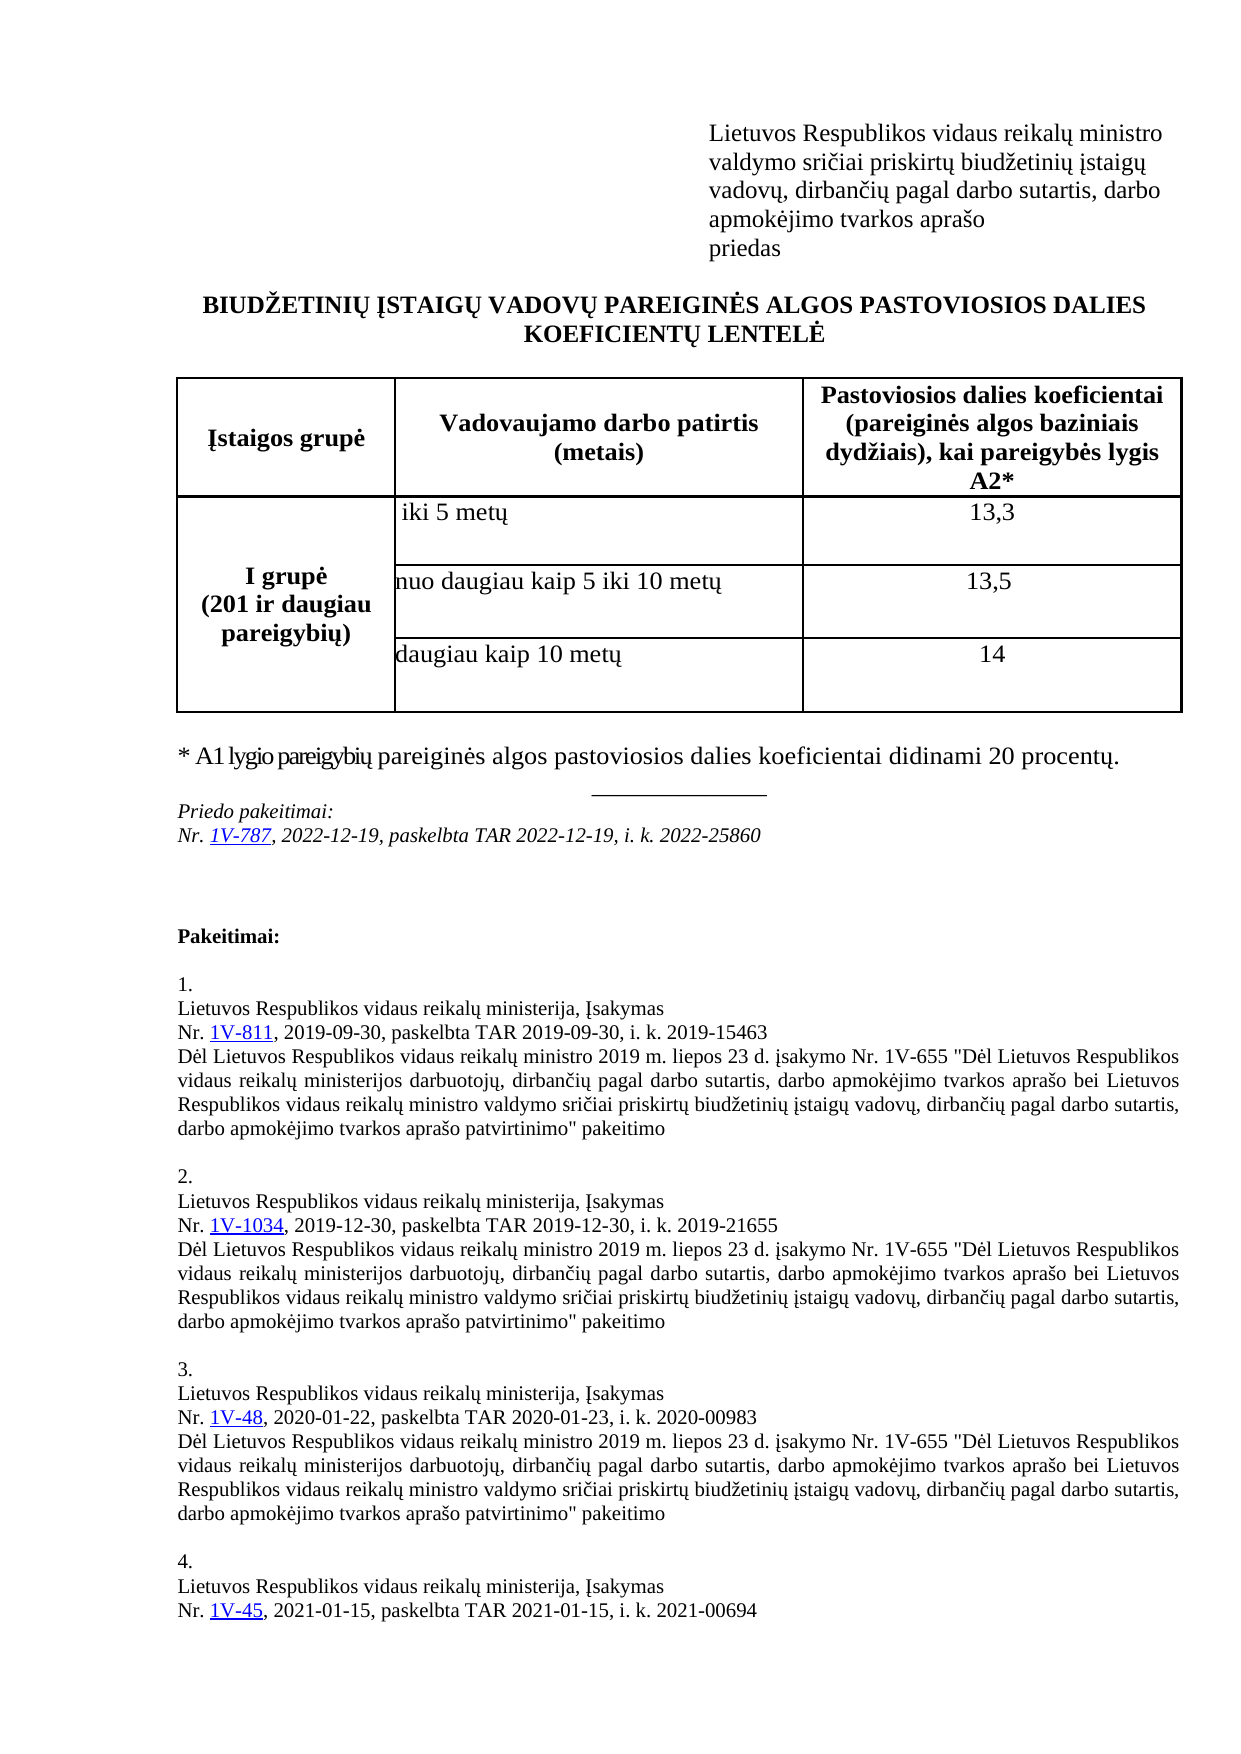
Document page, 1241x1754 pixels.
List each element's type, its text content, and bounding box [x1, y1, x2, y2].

table_cell nuo daugiau kaip 5 iki 10 metų [396, 566, 802, 637]
text Nr. 1V-1034, 2019-12-30, paskelbta TAR 2019-12-30, i. k. 2019-21655 [177, 1213, 1181, 1237]
text Lietuvos Respublikos vidaus reikalų ministerija, Įsakymas [177, 1188, 1181, 1213]
table_cell iki 5 metų [396, 498, 802, 564]
text Nr. 1V-45, 2021-01-15, paskelbta TAR 2021-01-15, i. k. 2021-00694 [177, 1598, 1181, 1622]
table_cell 14 [804, 639, 1180, 711]
text Pakeitimai: [177, 924, 1181, 948]
text vadovų, dirbančių pagal darbo sutartis, darbo [709, 176, 1181, 204]
table_cell 13,5 [804, 566, 1180, 637]
text Lietuvos Respublikos vidaus reikalų ministerija, Įsakymas [177, 1573, 1181, 1598]
text 1. [177, 972, 1181, 996]
table_cell daugiau kaip 10 metų [396, 639, 802, 711]
text Dėl Lietuvos Respublikos vidaus reikalų ministro 2019 m. liepos 23 d. įsakymo Nr. 1V-655 "Dėl Lietuvos Respublikos vidaus reikalų ministerijos darbuotojų, dirbančių pagal darbo sutartis, darbo apmokėjimo tvarkos aprašo bei Lietuvos Respublikos vidaus reikalų ministro valdymo sričiai priskirtų biudžetinių įstaigų vadovų, dirbančių pagal darbo sutartis, darbo apmokėjimo tvarkos aprašo patvirtinimo" pakeitimo [177, 1429, 1181, 1525]
text Dėl Lietuvos Respublikos vidaus reikalų ministro 2019 m. liepos 23 d. įsakymo Nr. 1V-655 "Dėl Lietuvos Respublikos vidaus reikalų ministerijos darbuotojų, dirbančių pagal darbo sutartis, darbo apmokėjimo tvarkos aprašo bei Lietuvos Respublikos vidaus reikalų ministro valdymo sričiai priskirtų biudžetinių įstaigų vadovų, dirbančių pagal darbo sutartis, darbo apmokėjimo tvarkos aprašo patvirtinimo" pakeitimo [177, 1237, 1181, 1333]
text Lietuvos Respublikos vidaus reikalų ministro [709, 118, 1181, 147]
text 4. [177, 1549, 1181, 1573]
text Nr. 1V-48, 2020-01-22, paskelbta TAR 2020-01-23, i. k. 2020-00983 [177, 1405, 1181, 1429]
text Priedo pakeitimai: [177, 799, 1181, 823]
text ______________ [177, 770, 1181, 799]
table_header Pastoviosios dalies koeficientai (pareiginės algos baziniais dydžiais), kai pareigybės lygis A2* [804, 379, 1180, 495]
table_header Įstaigos grupė [178, 379, 394, 495]
text Nr. 1V-811, 2019-09-30, paskelbta TAR 2019-09-30, i. k. 2019-15463 [177, 1020, 1181, 1044]
text Nr. 1V-787, 2022-12-19, paskelbta TAR 2022-12-19, i. k. 2022-25860 [177, 823, 1181, 847]
text Dėl Lietuvos Respublikos vidaus reikalų ministro 2019 m. liepos 23 d. įsakymo Nr. 1V-655 "Dėl Lietuvos Respublikos vidaus reikalų ministerijos darbuotojų, dirbančių pagal darbo sutartis, darbo apmokėjimo tvarkos aprašo bei Lietuvos Respublikos vidaus reikalų ministro valdymo sričiai priskirtų biudžetinių įstaigų vadovų, dirbančių pagal darbo sutartis, darbo apmokėjimo tvarkos aprašo patvirtinimo" pakeitimo [177, 1044, 1181, 1140]
table_header Vadovaujamo darbo patirtis (metais) [396, 379, 802, 495]
text apmokėjimo tvarkos aprašo [709, 204, 1181, 233]
text Lietuvos Respublikos vidaus reikalų ministerija, Įsakymas [177, 996, 1181, 1020]
text 2. [177, 1164, 1181, 1188]
text 3. [177, 1357, 1181, 1381]
text * A1 lygio pareigybių pareiginės algos pastoviosios dalies koeficientai didinami 20 procentų. [177, 741, 1181, 770]
text priedas [709, 233, 1181, 262]
text valdymo sričiai priskirtų biudžetinių įstaigų [709, 147, 1181, 176]
text BIUDŽETINIŲ ĮSTAIGŲ VADOVŲ PAREIGINĖS ALGOS PASTOVIOSIOS DALIES KOEFICIENTŲ LENTELĖ [177, 291, 1172, 348]
table_cell 13,3 [804, 498, 1180, 564]
table_cell I grupė (201 ir daugiau pareigybių) [178, 498, 394, 711]
text Lietuvos Respublikos vidaus reikalų ministerija, Įsakymas [177, 1381, 1181, 1405]
